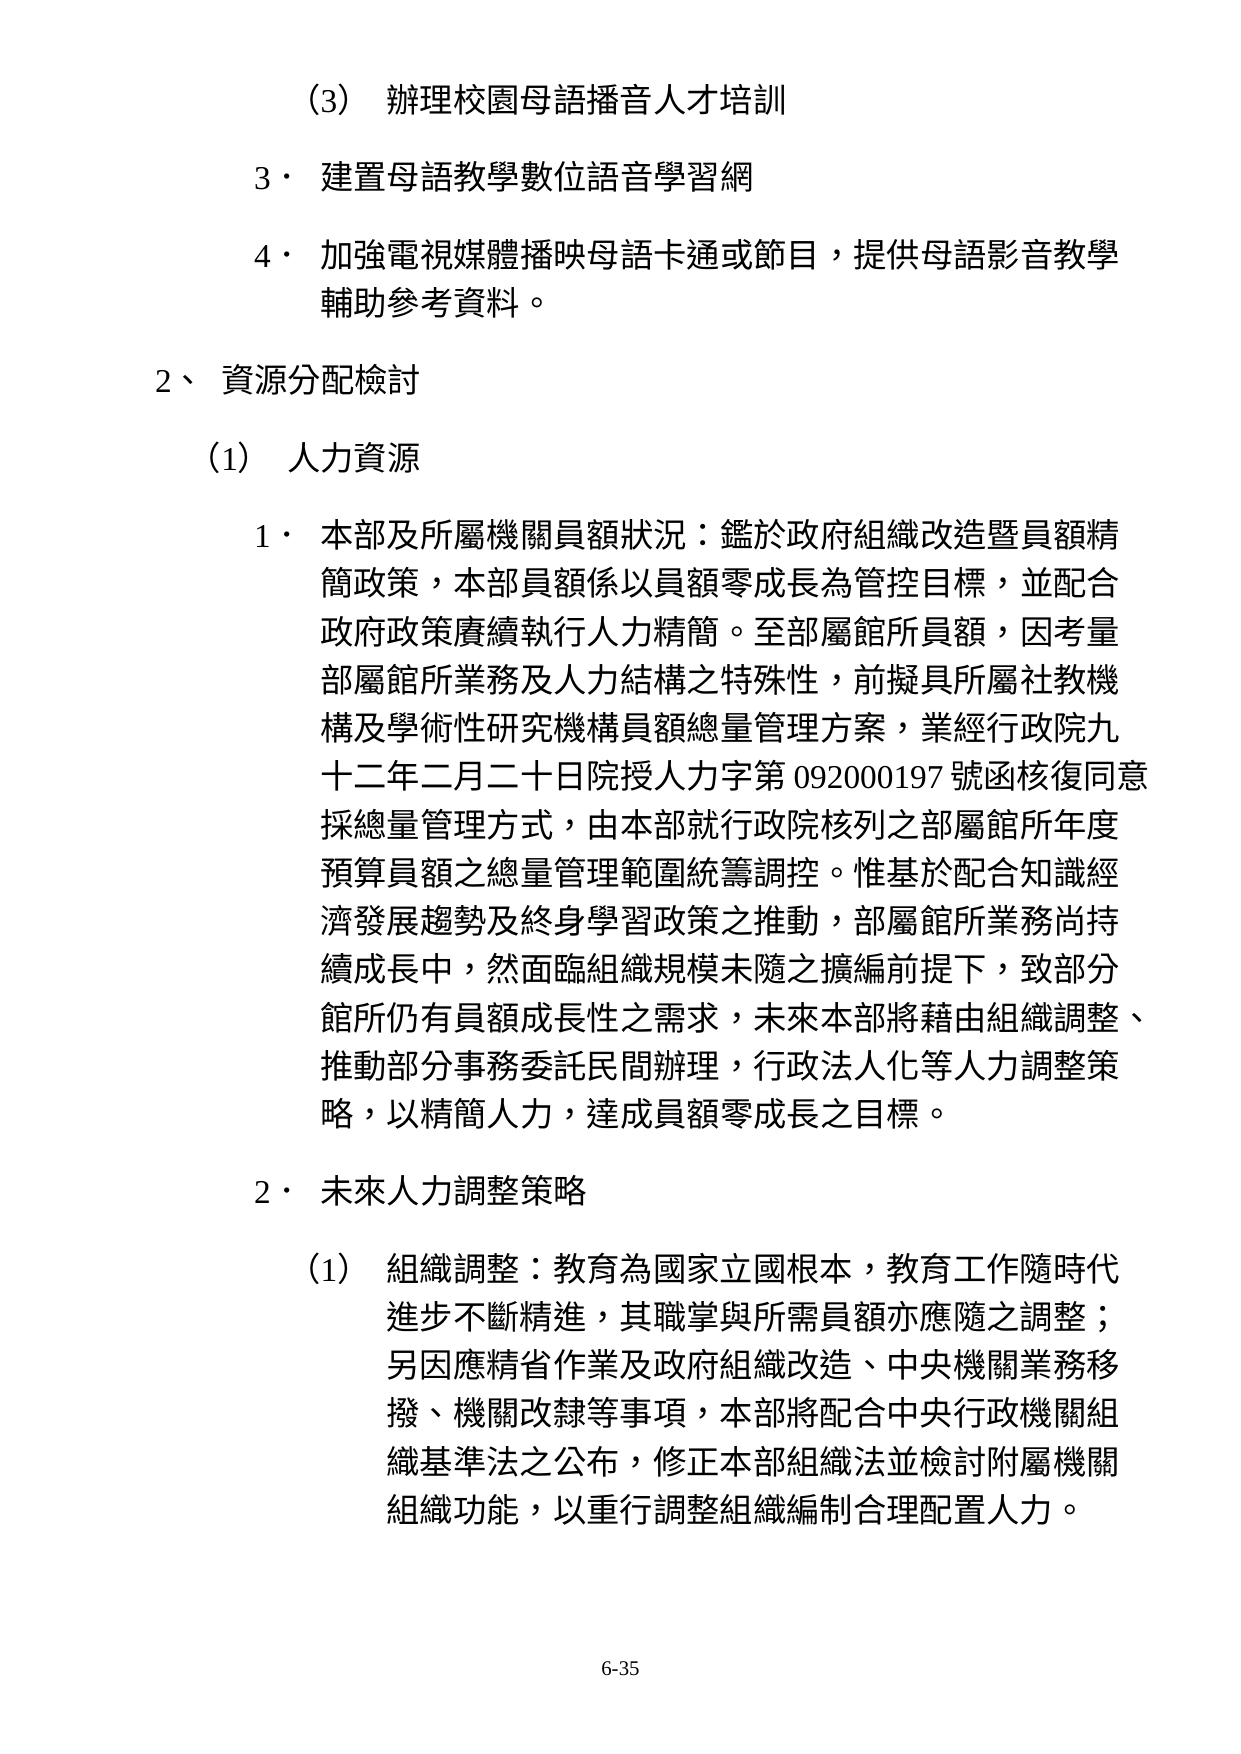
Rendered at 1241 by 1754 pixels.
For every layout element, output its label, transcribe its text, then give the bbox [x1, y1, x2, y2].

list 人力資源 [188, 432, 1152, 480]
list 組織調整：教育為國家立國根本，教育工作隨時代進步不斷精進，其職掌與所需員額亦應隨之調整；另因應精省作業及政府組織改造、中央機關業務移撥、機關改隸等事項，本部將配合中央行政機關組織基準法之公布，修正本部組織法並檢討附屬機關組織功能，以重行調整組織編制合理配置人力。 [287, 1242, 1152, 1532]
list 本部及所屬機關員額狀況：鑑於政府組織改造暨員額精簡政策，本部員額係以員額零成長為管控目標，並配合政府政策賡續執行人力精簡。至部屬館所員額，因考量部屬館所業務及人力結構之特殊性，前擬具所屬社教機構及學術性研究機構員額總量管理方案，業經行政院九十二年二月二十日院授人力字第092000197號函核復同意採總量管理方式，由本部就行政院核列之部屬館所年度預算員額之總量管理範圍統籌調控。惟基於配合知識經濟發展趨勢及終身學習政策之推動，部屬館所業務尚持續成長中，然面臨組織規模未隨之擴編前提下，致部分館所仍有員額成長性之需求，未來本部將藉由組織調整、推動部分事務委託民間辦理，行政法人化等人力調整策略，以精簡人力，達成員額零成長之目標。 [254, 509, 1152, 1136]
list 資源分配檢討 [155, 354, 1152, 402]
list 未來人力調整策略 [254, 1165, 1152, 1213]
list 辦理校園母語播音人才培訓 [287, 74, 1152, 122]
list 建置母語教學數位語音學習網 [254, 151, 1152, 199]
list 加強電視媒體播映母語卡通或節目，提供母語影音教學輔助參考資料。 [254, 228, 1152, 325]
